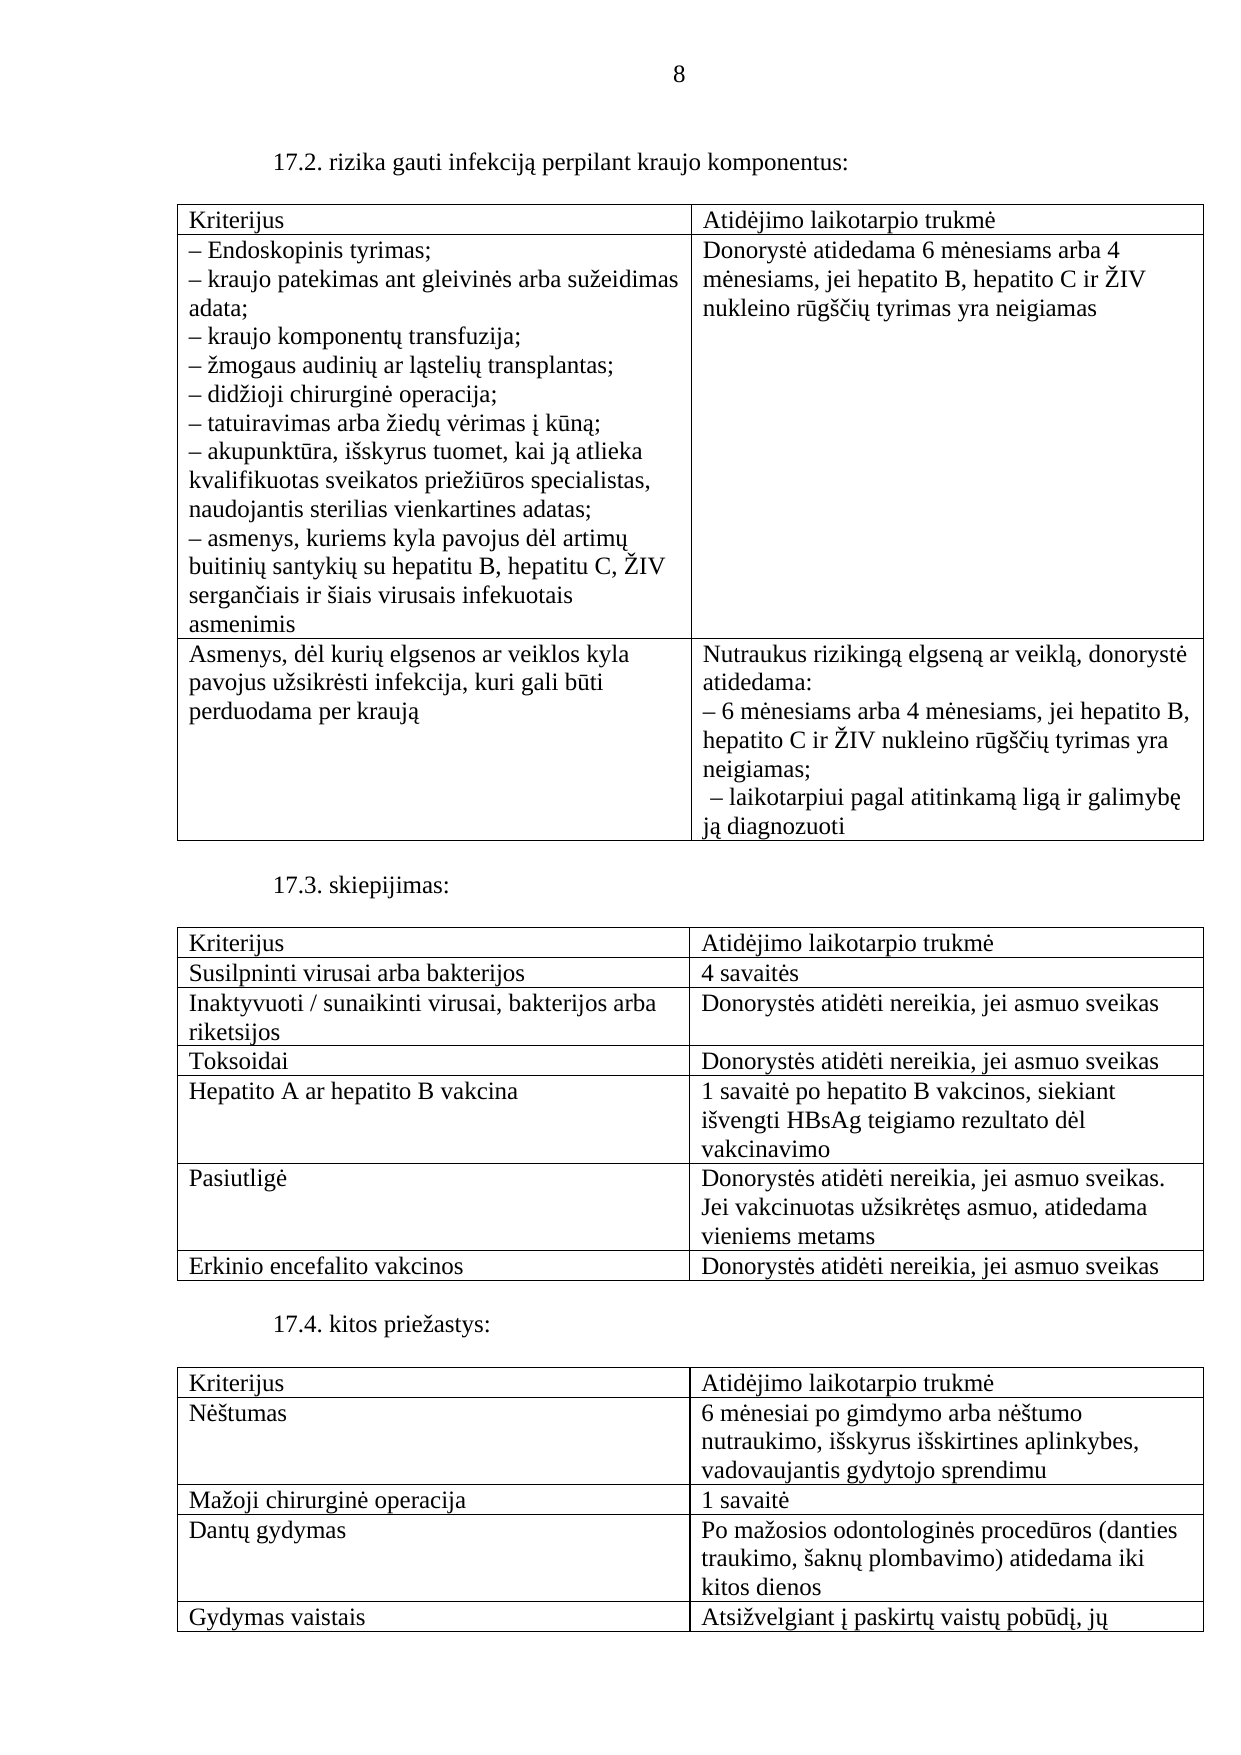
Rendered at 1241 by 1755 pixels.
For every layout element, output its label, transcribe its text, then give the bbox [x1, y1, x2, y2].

table_header Kriterijus [178, 205, 691, 234]
table_header Kriterijus [178, 1368, 689, 1397]
table_cell Gydymas vaistais [178, 1602, 689, 1631]
table_header Atidėjimo laikotarpio trukmė [692, 205, 1203, 234]
table_cell Donorystės atidėti nereikia, jei asmuo sveikas [690, 1251, 1203, 1279]
table_cell Donorystės atidėti nereikia, jei asmuo sveikas [690, 988, 1203, 1045]
table_header Kriterijus [178, 928, 689, 957]
text 17.4. kitos priežastys: [177, 1309, 1181, 1338]
table_cell Donorystė atidedama 6 mėnesiams arba 4 mėnesiams, jei hepatito B, hepatito C ir ŽIV nukleino rūgščių tyrimas yra neigiamas [692, 235, 1203, 638]
table_cell Inaktyvuoti / sunaikinti virusai, bakterijos arba riketsijos [178, 988, 689, 1045]
table_cell 6 mėnesiai po gimdymo arba nėštumo nutraukimo, išskyrus išskirtines aplinkybes, vadovaujantis gydytojo sprendimu [691, 1398, 1203, 1484]
table_cell Atsižvelgiant į paskirtų vaistų pobūdį, jų [691, 1602, 1203, 1631]
table_cell Dantų gydymas [178, 1515, 689, 1601]
table_cell Hepatito A ar hepatito B vakcina [178, 1076, 689, 1162]
table_cell Pasiutligė [178, 1164, 689, 1250]
table_cell 4 savaitės [690, 958, 1203, 987]
table_cell Toksoidai [178, 1046, 689, 1075]
table_header Atidėjimo laikotarpio trukmė [690, 928, 1203, 957]
text 17.2. rizika gauti infekciją perpilant kraujo komponentus: [177, 147, 1181, 176]
table_cell Donorystės atidėti nereikia, jei asmuo sveikas. Jei vakcinuotas užsikrėtęs asmuo, atidedama vieniems metams [690, 1164, 1203, 1250]
table_cell Mažoji chirurginė operacija [178, 1485, 689, 1514]
table_header Atidėjimo laikotarpio trukmė [691, 1368, 1203, 1397]
table_cell – Endoskopinis tyrimas; – kraujo patekimas ant gleivinės arba sužeidimas adata; – kraujo komponentų transfuzija; – žmogaus audinių ar ląstelių transplantas; – didžioji chirurginė operacija; – tatuiravimas arba žiedų vėrimas į kūną; – akupunktūra, išskyrus tuomet, kai ją atlieka kvalifikuotas sveikatos priežiūros specialistas, naudojantis sterilias vienkartines adatas; – asmenys, kuriems kyla pavojus dėl artimų buitinių santykių su hepatitu B, hepatitu C, ŽIV sergančiais ir šiais virusais infekuotais asmenimis [178, 235, 691, 638]
table_cell 1 savaitė po hepatito B vakcinos, siekiant išvengti HBsAg teigiamo rezultato dėl vakcinavimo [690, 1076, 1203, 1162]
table_cell Erkinio encefalito vakcinos [178, 1251, 689, 1279]
table_cell Susilpninti virusai arba bakterijos [178, 958, 689, 987]
table_cell 1 savaitė [691, 1485, 1203, 1514]
table_cell Donorystės atidėti nereikia, jei asmuo sveikas [690, 1046, 1203, 1075]
text 17.3. skiepijimas: [177, 870, 1181, 898]
table_cell Asmenys, dėl kurių elgsenos ar veiklos kyla pavojus užsikrėsti infekcija, kuri gali būti perduodama per kraują [178, 639, 691, 840]
table_cell Po mažosios odontologinės procedūros (danties traukimo, šaknų plombavimo) atidedama iki kitos dienos [691, 1515, 1203, 1601]
table_cell Nutraukus rizikingą elgseną ar veiklą, donorystė atidedama: – 6 mėnesiams arba 4 mėnesiams, jei hepatito B, hepatito C ir ŽIV nukleino rūgščių tyrimas yra neigiamas; – laikotarpiui pagal atitinkamą ligą ir galimybę ją diagnozuoti [692, 639, 1203, 840]
table_cell Nėštumas [178, 1398, 689, 1484]
